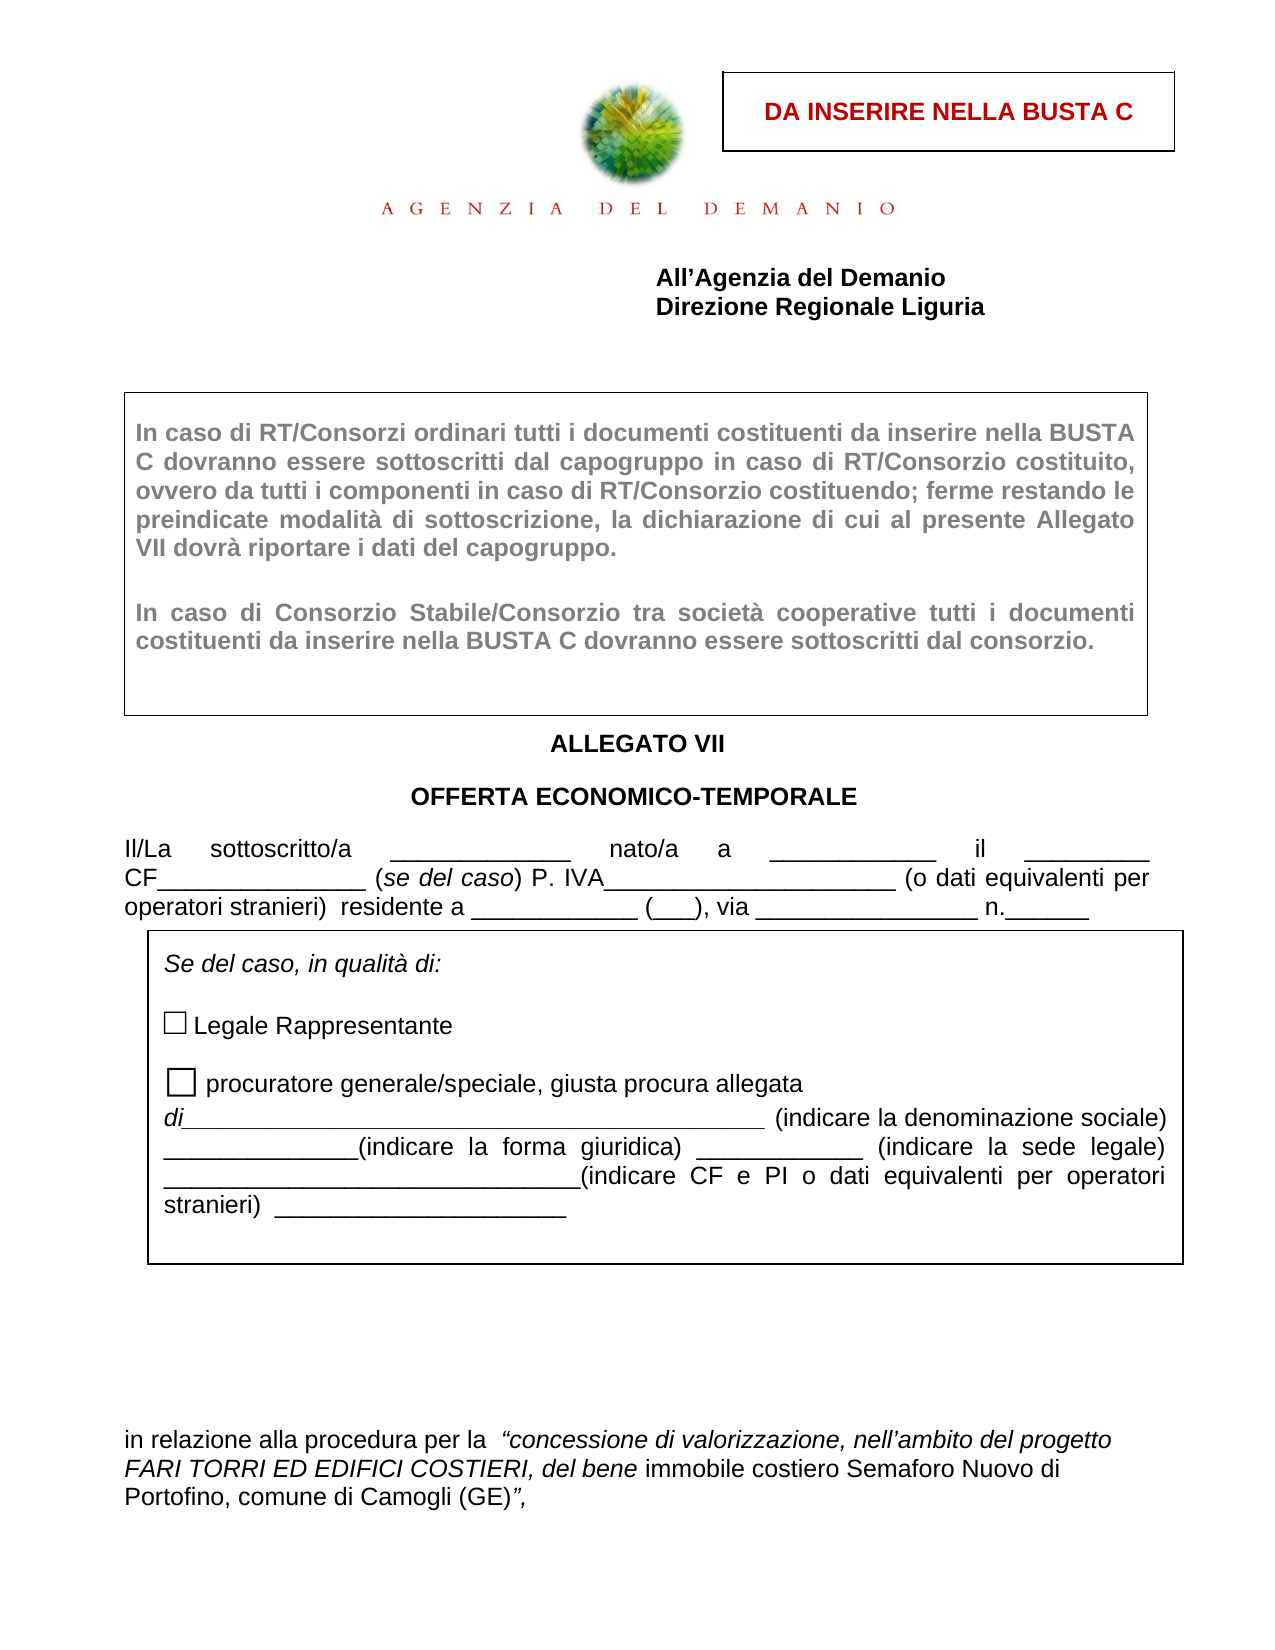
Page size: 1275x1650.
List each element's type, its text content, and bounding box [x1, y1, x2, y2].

text Direzione Regionale Liguria [656, 292, 1151, 320]
text OFFERTA ECONOMICO-TEMPORALE [124, 782, 1151, 811]
text Il/La sottoscritto/a _____________ nato/a a ____________ il _________ CF_______________ (se del caso) P. IVA_____________________ (o dati equivalenti per operatori stranieri) residente a ____________ (___), via ________________ n.______ [124, 834, 1151, 920]
table_header In caso di RT/Consorzi ordinari tutti i documenti costituenti da inserire nella BUSTA C dovranno essere sottoscritti dal capogruppo in caso di RT/Consorzio costituito, ovvero da tutti i componenti in caso di RT/Consorzio costituendo; ferme restando le preindicate modalità di sottoscrizione, la dichiarazione di cui al presente Allegato VII dovrà riportare i dati del capogruppo. In caso di Consorzio Stabile/Consorzio tra società cooperative tutti i documenti costituenti da inserire nella BUSTA C dovranno essere sottoscritti dal consorzio. [125, 393, 1147, 715]
text Se del caso, in qualità di: [164, 949, 1167, 978]
text □ Legale Rappresentante [164, 999, 1167, 1042]
text All’Agenzia del Demanio [656, 263, 1151, 292]
text di__________________________________________ (indicare la denominazione sociale) ______________(indicare la forma giuridica) ____________ (indicare la sede legale) ______________________________(indicare CF e PI o dati equivalenti per operatori stranieri) _____________________ [164, 1103, 1167, 1218]
text in relazione alla procedura per la “concessione di valorizzazione, nell’ambito del progetto FARI TORRI ED EDIFICI COSTIERI, del bene immobile costiero Semaforo Nuovo di Portofino, comune di Camogli (GE)”, [124, 1425, 1151, 1511]
text DA INSERIRE NELLA BUSTA C [739, 97, 1159, 126]
text ALLEGATO VII [124, 728, 1151, 757]
text □ procuratore generale/speciale, giusta procura allegata [164, 1052, 1167, 1103]
